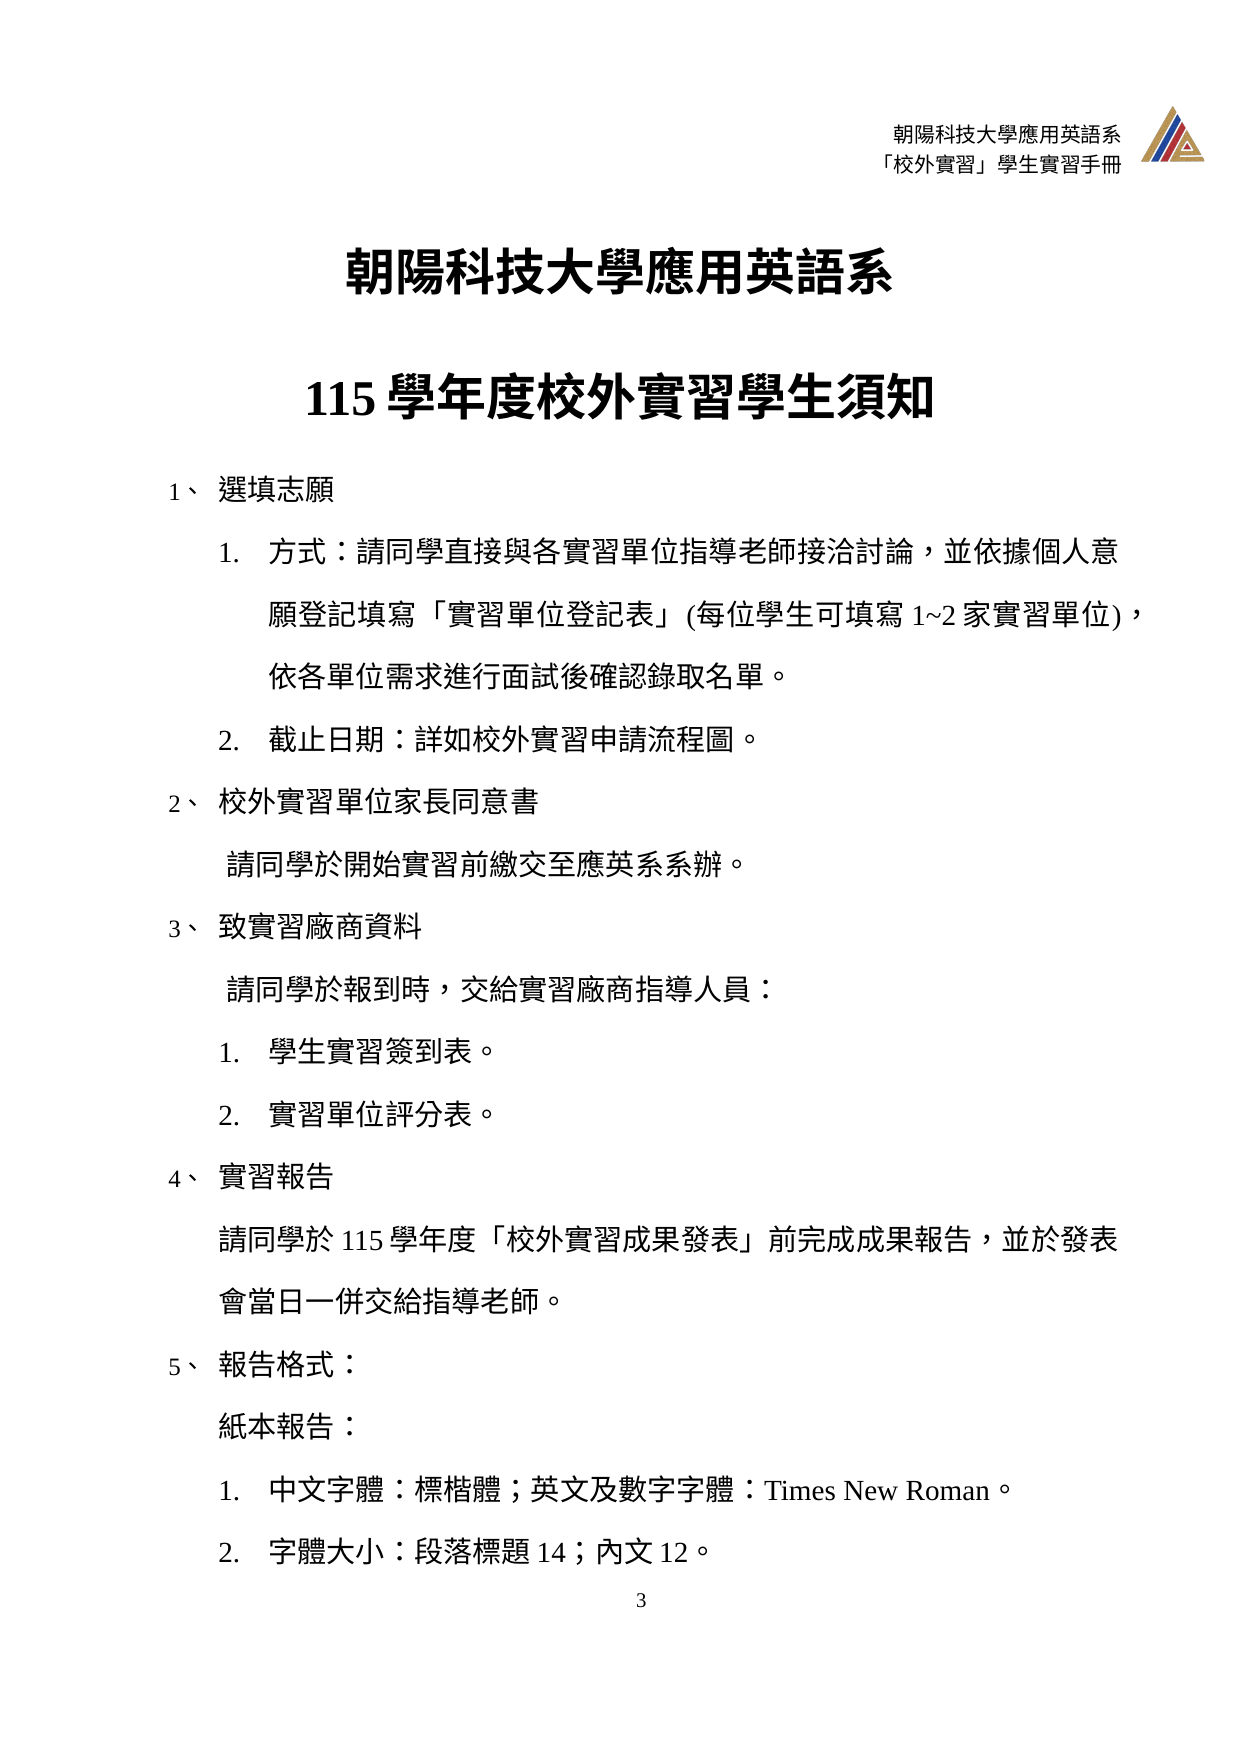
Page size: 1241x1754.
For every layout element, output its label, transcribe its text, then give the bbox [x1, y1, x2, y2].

list 學生實習簽到表。 [218, 1008, 1122, 1071]
text 請同學於報到時，交給實習廠商指導人員： [168, 946, 1122, 1008]
list 校外實習單位家長同意書 [168, 758, 1122, 821]
list 報告格式： [168, 1321, 1122, 1383]
list 實習單位評分表。 [218, 1071, 1122, 1133]
list 方式：請同學直接與各實習單位指導老師接洽討論，並依據個人意願登記填寫「實習單位登記表」(每位學生可填寫1~2家實習單位)，依各單位需求進行面試後確認錄取名單。 [218, 508, 1122, 696]
list 截止日期：詳如校外實習申請流程圖。 [218, 696, 1122, 758]
text 朝陽科技大學應用英語系 115學年度校外實習學生須知 [118, 196, 1122, 446]
list 致實習廠商資料 [168, 883, 1122, 946]
list 字體大小：段落標題14；內文12。 [218, 1508, 1122, 1571]
list 中文字體：標楷體；英文及數字字體：Times New Roman。 [218, 1446, 1122, 1508]
list 實習報告 [168, 1133, 1122, 1196]
list 選填志願 [168, 446, 1122, 508]
text 請同學於開始實習前繳交至應英系系辦。 [168, 821, 1122, 883]
text 紙本報告： [218, 1383, 1122, 1446]
text 請同學於115學年度「校外實習成果發表」前完成成果報告，並於發表會當日一併交給指導老師。 [218, 1196, 1122, 1321]
